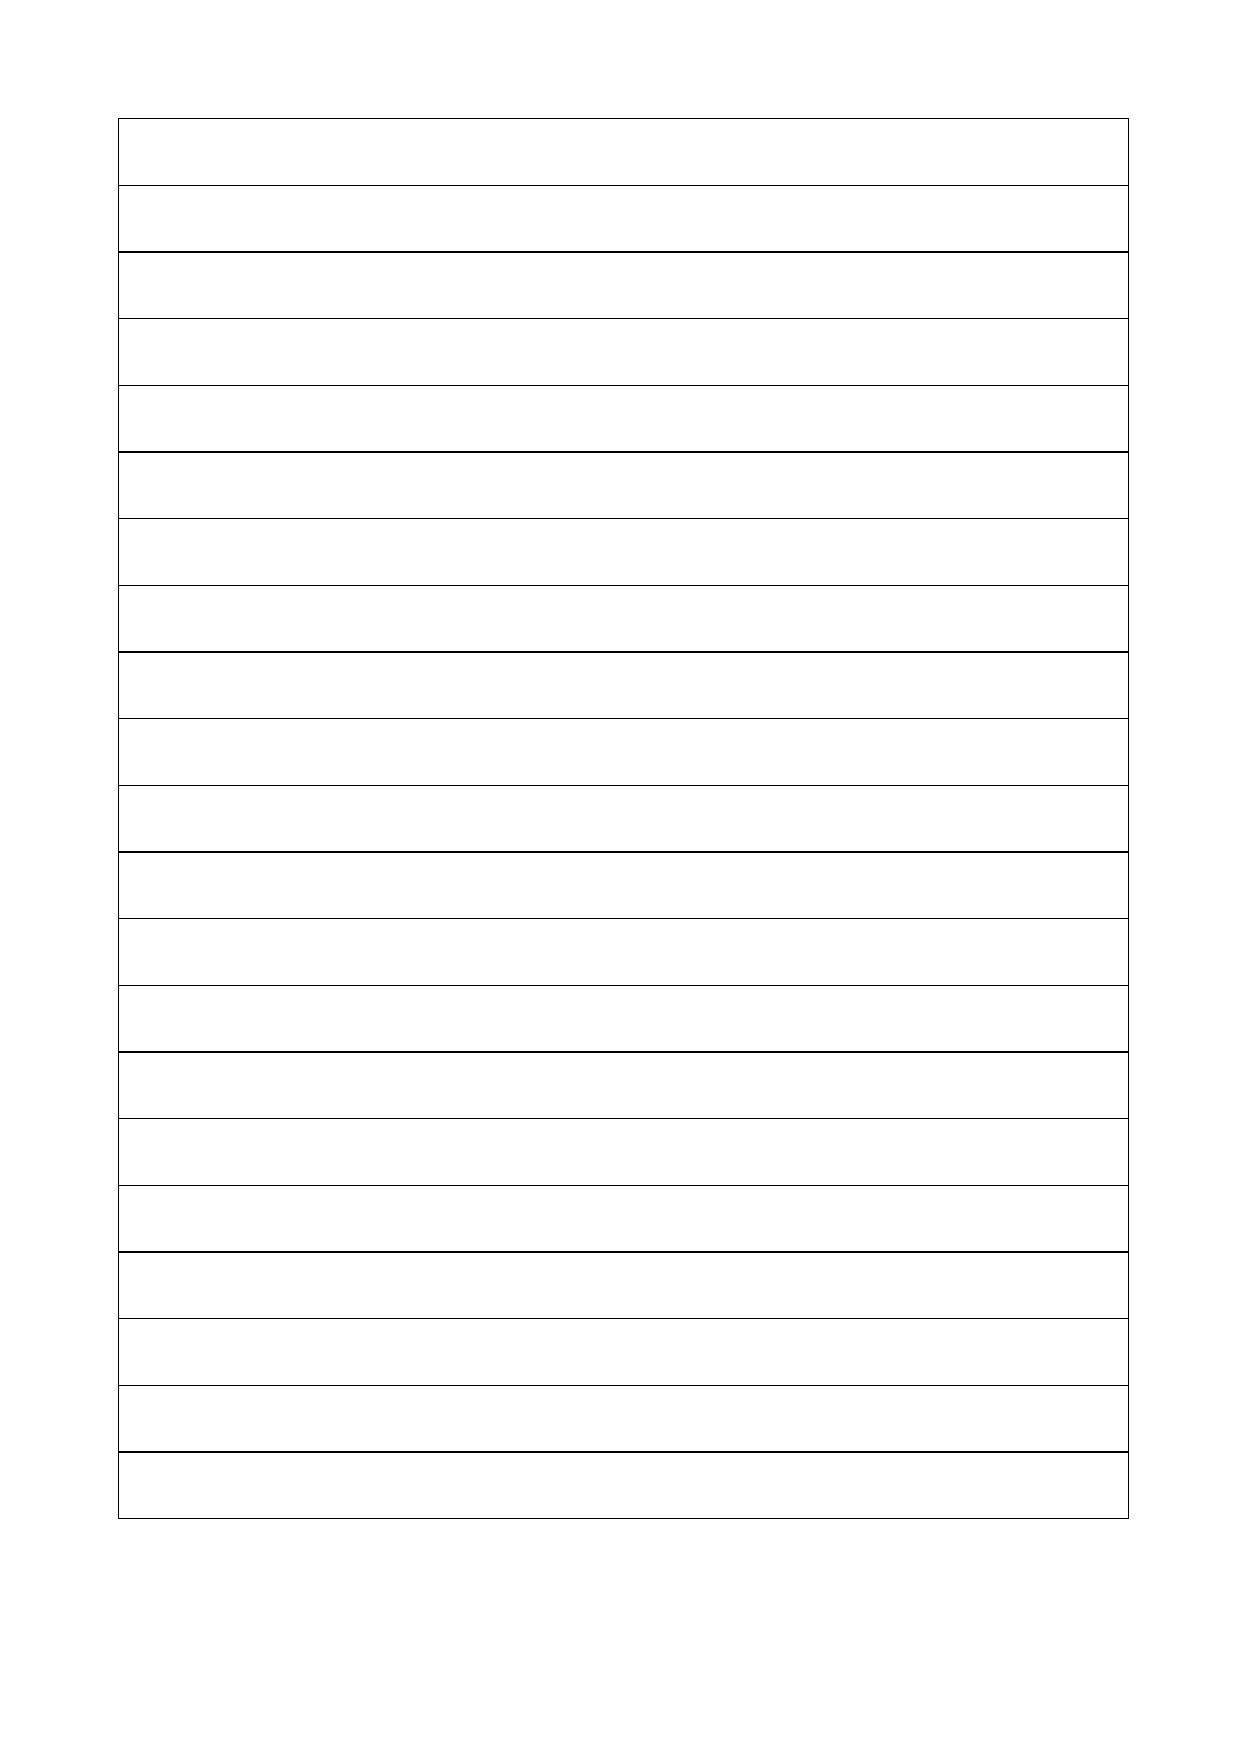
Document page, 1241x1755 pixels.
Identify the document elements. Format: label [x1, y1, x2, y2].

table_cell [119, 1186, 1128, 1251]
table_cell [119, 1453, 1128, 1518]
table_cell [119, 1119, 1128, 1185]
table_cell [119, 919, 1128, 985]
table_cell [119, 786, 1128, 851]
table_cell [119, 653, 1128, 718]
table_cell [119, 453, 1128, 518]
table_cell [119, 1253, 1128, 1318]
table_cell [119, 519, 1128, 585]
table_cell [119, 719, 1128, 785]
table_cell [119, 319, 1128, 385]
table_cell [119, 253, 1128, 318]
table_cell [119, 1053, 1128, 1118]
table_cell [119, 1319, 1128, 1385]
table_cell [119, 853, 1128, 918]
table_cell [119, 119, 1128, 185]
table_cell [119, 986, 1128, 1051]
table_cell [119, 1386, 1128, 1451]
table_cell [119, 186, 1128, 251]
table_cell [119, 586, 1128, 651]
table_cell [119, 386, 1128, 451]
